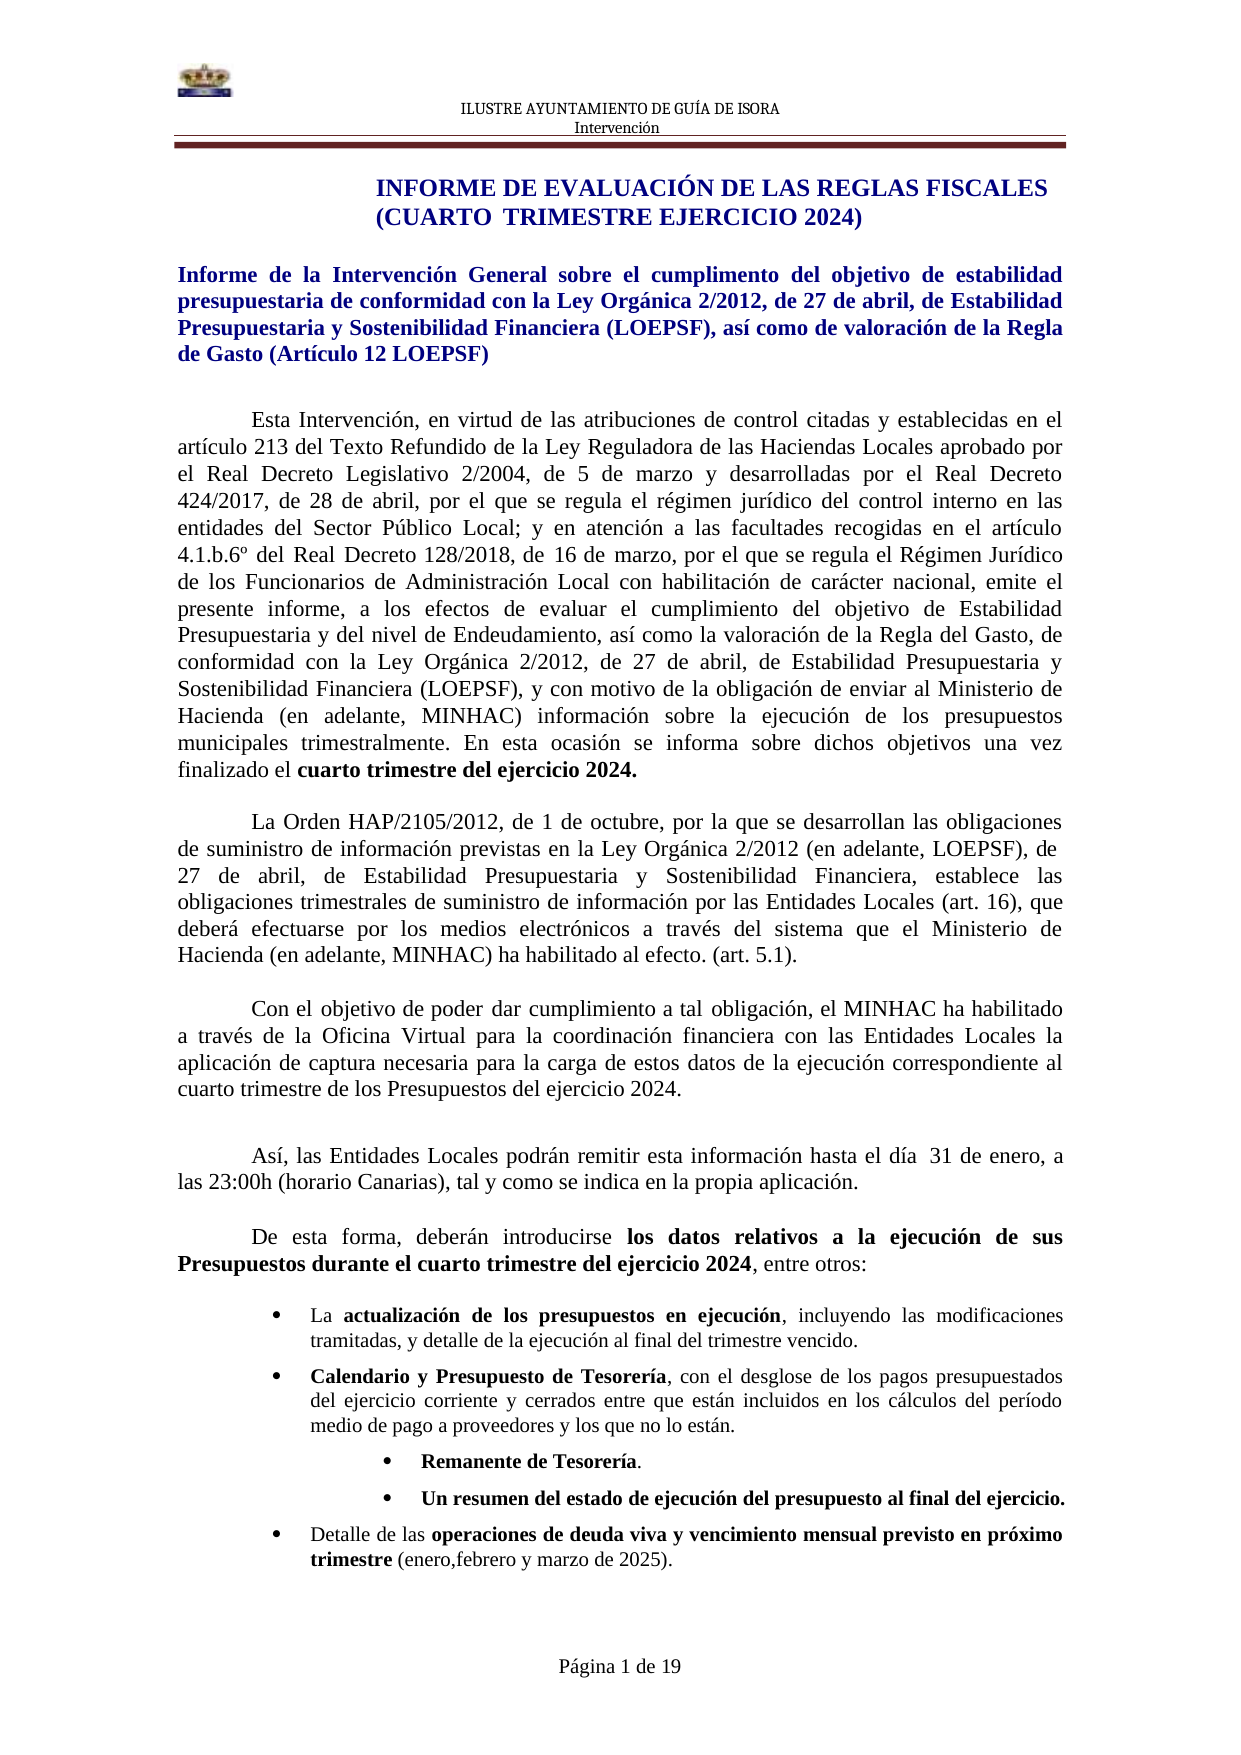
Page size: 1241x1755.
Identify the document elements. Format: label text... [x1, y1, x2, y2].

subtitle Informe de la Intervención General sobre el cumplimento del objetivo de estabilidad presupuestaria de conformidad con la Ley Orgánica 2/2012, de 27 de abril, de Estabilidad Presupuestaria y Sostenibilidad Financiera (LOEPSF), así como de valoración de la Regla de Gasto (Artículo 12 LOEPSF) [177, 261, 1064, 367]
list La actualización de los presupuestos en ejecución, incluyendo las modificaciones tramitadas, y detalle de la ejecución al final del trimestre vencido. [273, 1303, 1064, 1352]
text 27 de abril, de Estabilidad Presupuestaria y Sostenibilidad Financiera, establece las obligaciones trimestrales de suministro de información por las Entidades Locales (art. 16), que deberá efectuarse por los medios electrónicos a través del sistema que el Ministerio de Hacienda (en adelante, MINHAC) ha habilitado al efecto. (art. 5.1). [177, 862, 1064, 968]
text Esta Intervención, en virtud de las atribuciones de control citadas y establecidas en el artículo 213 del Texto Refundido de la Ley Reguladora de las Haciendas Locales aprobado por el Real Decreto Legislativo 2/2004, de 5 de marzo y desarrolladas por el Real Decreto 424/2017, de 28 de abril, por el que se regula el régimen jurídico del control interno en las entidades del Sector Público Local; y en atención a las facultades recogidas en el artículo 4.1.b.6º del Real Decreto 128/2018, de 16 de marzo, por el que se regula el Régimen Jurídico de los Funcionarios de Administración Local con habilitación de carácter nacional, emite el presente informe, a los efectos de evaluar el cumplimiento del objetivo de Estabilidad Presupuestaria y del nivel de Endeudamiento, así como la valoración de la Regla del Gasto, de conformidad con la Ley Orgánica 2/2012, de 27 de abril, de Estabilidad Presupuestaria y Sostenibilidad Financiera (LOEPSF), y con motivo de la obligación de enviar al Ministerio de Hacienda (en adelante, MINHAC) información sobre la ejecución de los presupuestos municipales trimestralmente. En esta ocasión se informa sobre dichos objetivos una vez finalizado el cuarto trimestre del ejercicio 2024. [177, 407, 1064, 782]
list Un resumen del estado de ejecución del presupuesto al final del ejercicio. [383, 1486, 1078, 1510]
subtitle INFORME DE EVALUACIÓN DE LAS REGLAS FISCALES (CUARTO TRIMESTRE EJERCICIO 2024) [376, 173, 1063, 231]
text La Orden HAP/2105/2012, de 1 de octubre, por la que se desarrollan las obligaciones de suministro de información previstas en la Ley Orgánica 2/2012 (en adelante, LOEPSF), de [177, 808, 1063, 861]
text Así, las Entidades Locales podrán remitir esta información hasta el día 31 de enero, a las 23:00h (horario Canarias), tal y como se indica en la propia aplicación. [177, 1142, 1064, 1195]
text Con el objetivo de poder dar cumplimiento a tal obligación, el MINHAC ha habilitado a través de la Oficina Virtual para la coordinación financiera con las Entidades Locales la aplicación de captura necesaria para la carga de estos datos de la ejecución correspondiente al cuarto trimestre de los Presupuestos del ejercicio 2024. [177, 996, 1064, 1102]
list Detalle de las operaciones de deuda viva y vencimiento mensual previsto en próximo trimestre (enero,febrero y marzo de 2025). [273, 1522, 1064, 1571]
text De esta forma, deberán introducirse los datos relativos a la ejecución de sus Presupuestos durante el cuarto trimestre del ejercicio 2024, entre otros: [177, 1223, 1064, 1276]
list Remanente de Tesorería. [383, 1449, 1078, 1473]
list Calendario y Presupuesto de Tesorería, con el desglose de los pagos presupuestados del ejercicio corriente y cerrados entre que están incluidos en los cálculos del período medio de pago a proveedores y los que no lo están. [273, 1364, 1064, 1437]
